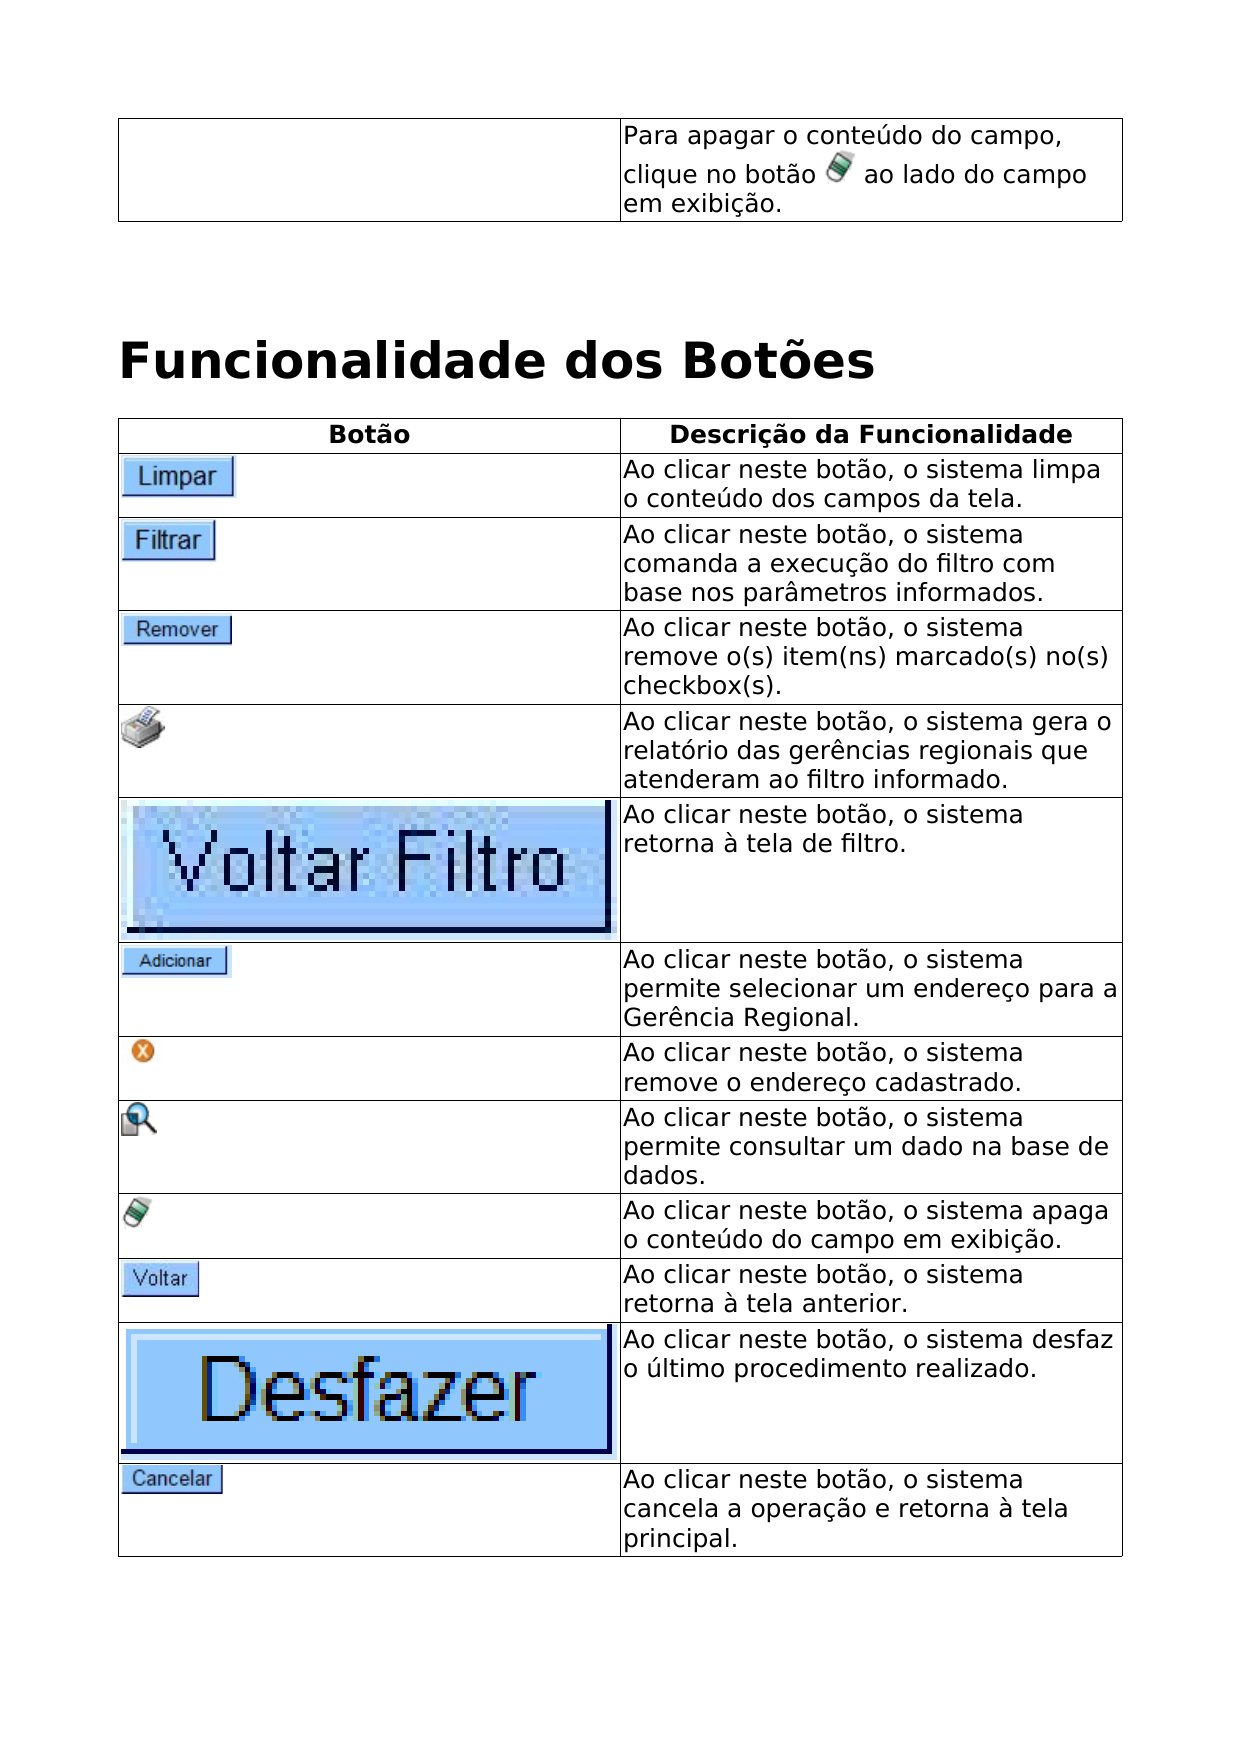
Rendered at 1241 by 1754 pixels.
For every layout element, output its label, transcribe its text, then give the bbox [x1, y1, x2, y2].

picture [121, 519, 217, 562]
table_cell [119, 1259, 620, 1322]
table_header Descrição da Funcionalidade [621, 419, 1122, 452]
table_cell [119, 1101, 620, 1193]
table_cell Ao clicar neste botão, o sistema cancela a operação e retorna à tela principal. [621, 1464, 1122, 1556]
table_cell [119, 454, 620, 517]
table_cell Ao clicar neste botão, o sistema permite selecionar um endereço para a Gerência Regional. [621, 943, 1122, 1036]
table_cell Ao clicar neste botão, o sistema remove o(s) item(ns) marcado(s) no(s) checkbox(s). [621, 611, 1122, 704]
picture [121, 706, 165, 748]
table_cell [119, 1037, 620, 1100]
table_cell Ao clicar neste botão, o sistema comanda a execução do filtro com base nos parâmetros informados. [621, 518, 1122, 610]
picture [824, 150, 856, 184]
table_cell Ao clicar neste botão, o sistema apaga o conteúdo do campo em exibição. [621, 1194, 1122, 1257]
picture [121, 1038, 164, 1064]
subtitle Funcionalidade dos Botões [118, 332, 1122, 390]
table_cell [119, 1464, 620, 1556]
table_cell [119, 518, 620, 610]
picture [121, 613, 232, 646]
table_cell Para apagar o conteúdo do campo, clique no botão ao lado do campo em exibição. [621, 119, 1122, 221]
picture [121, 455, 237, 498]
picture [121, 1196, 153, 1229]
table_cell [119, 1194, 620, 1257]
picture [121, 1465, 223, 1494]
table_cell Ao clicar neste botão, o sistema limpa o conteúdo dos campos da tela. [621, 454, 1122, 517]
picture [121, 1260, 200, 1297]
table_cell Ao clicar neste botão, o sistema permite consultar um dado na base de dados. [621, 1101, 1122, 1193]
table_cell [119, 943, 620, 1036]
table_cell Ao clicar neste botão, o sistema remove o endereço cadastrado. [621, 1037, 1122, 1100]
table_cell Ao clicar neste botão, o sistema gera o relatório das gerências regionais que atenderam ao filtro informado. [621, 705, 1122, 797]
table_header Botão [119, 419, 620, 452]
picture [121, 945, 232, 978]
picture [121, 1324, 618, 1460]
table_cell [119, 611, 620, 704]
table_cell Ao clicar neste botão, o sistema retorna à tela anterior. [621, 1259, 1122, 1322]
picture [121, 1102, 157, 1136]
table_cell Ao clicar neste botão, o sistema desfaz o último procedimento realizado. [621, 1323, 1122, 1462]
table_cell Ao clicar neste botão, o sistema retorna à tela de filtro. [621, 798, 1122, 942]
picture [121, 800, 618, 940]
table_cell [119, 119, 620, 221]
table_cell [119, 705, 620, 797]
